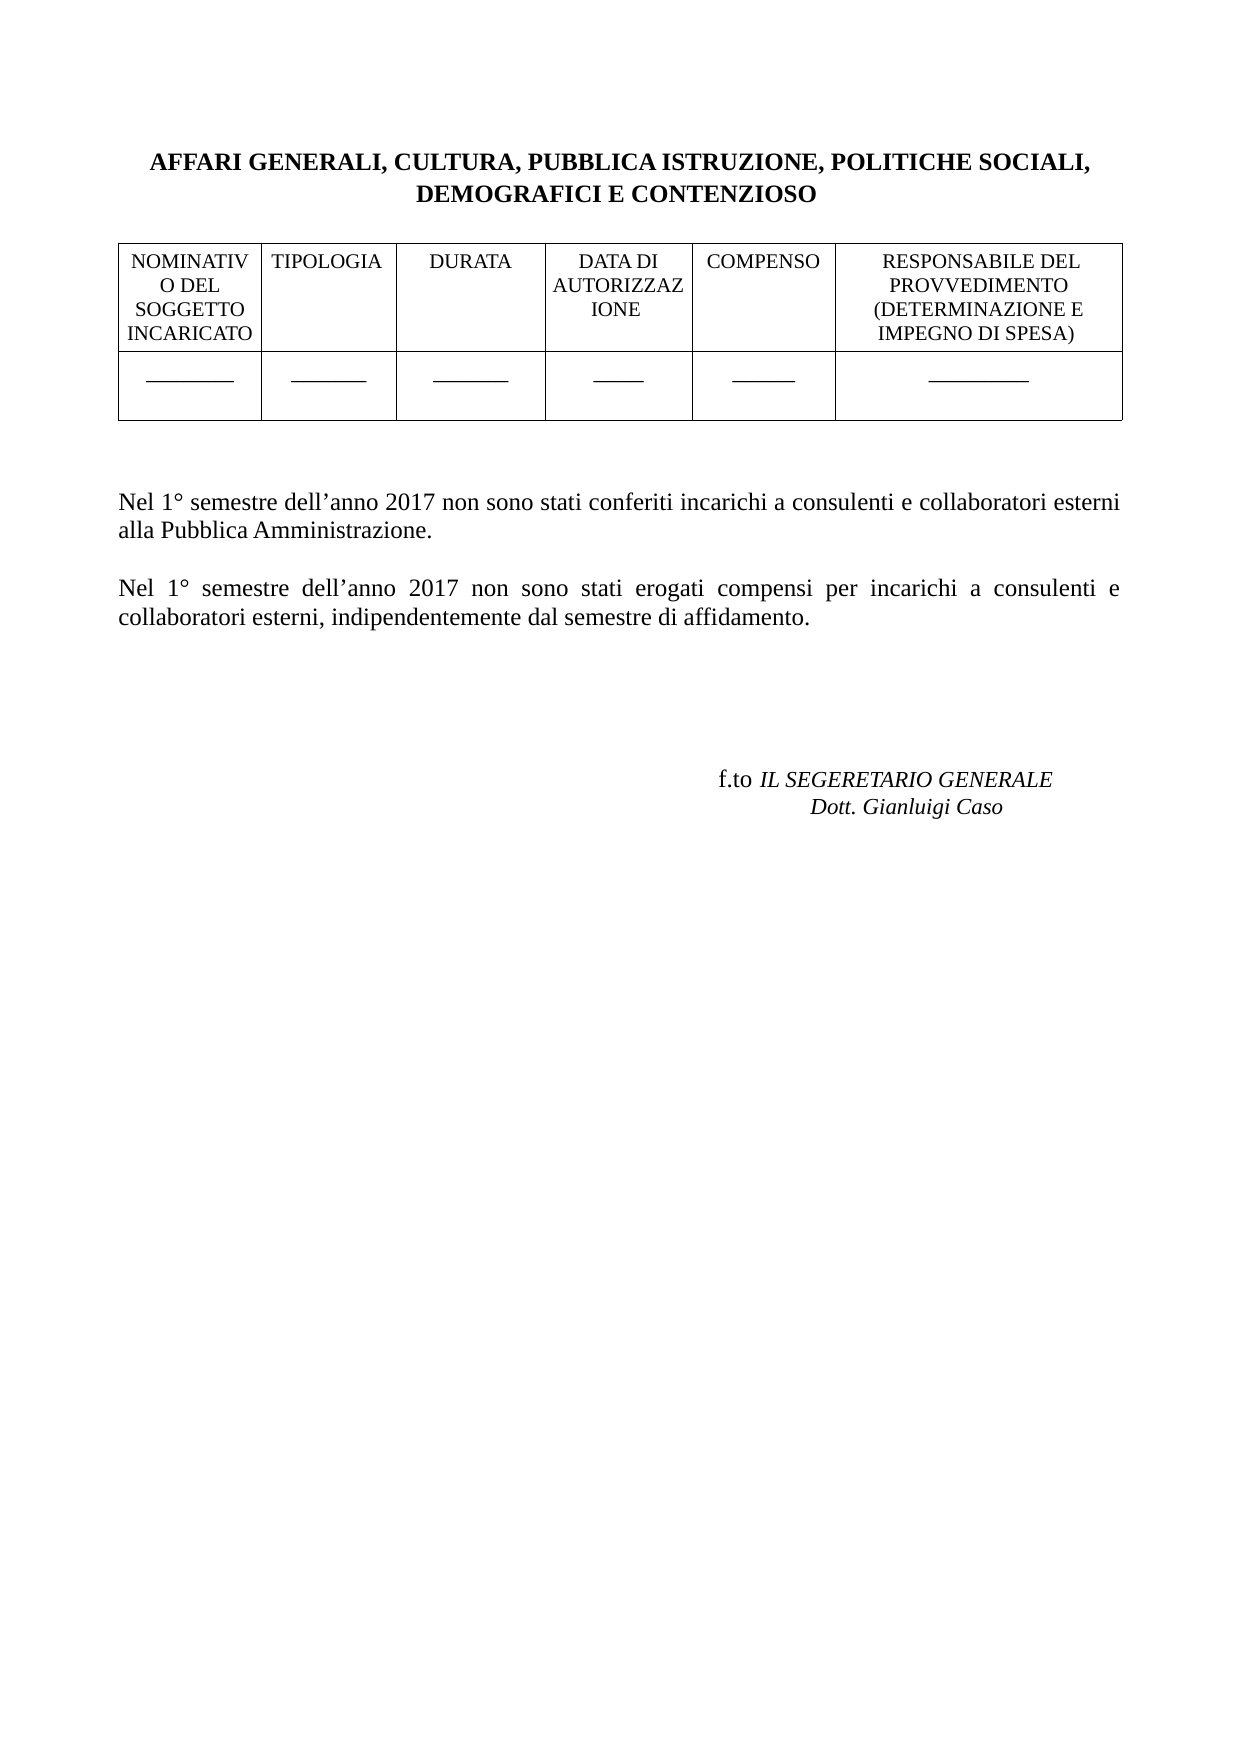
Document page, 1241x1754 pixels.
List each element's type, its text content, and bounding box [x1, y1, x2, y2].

text AFFARI GENERALI, CULTURA, PUBBLICA ISTRUZIONE, POLITICHE SOCIALI, DEMOGRAFICI E CONTENZIOSO [118, 147, 1122, 209]
text f.to IL SEGERETARIO GENERALE Dott. Gianluigi Caso [118, 760, 1122, 820]
table_cell ______ [397, 352, 545, 419]
text Nel 1° semestre dell’anno 2017 non sono stati conferiti incarichi a consulenti e collaboratori esterni alla Pubblica Amministrazione. [118, 487, 1122, 544]
table_header COMPENSO [693, 244, 835, 351]
table_cell ________ [836, 352, 1122, 419]
table_cell ____ [546, 352, 692, 419]
text Nel 1° semestre dell’anno 2017 non sono stati erogati compensi per incarichi a consulenti e collaboratori esterni, indipendentemente dal semestre di affidamento. [118, 573, 1122, 631]
table_header RESPONSABILE DEL PROVVEDIMENTO (DETERMINAZIONE E IMPEGNO DI SPESA) [836, 244, 1122, 351]
table_header DURATA [397, 244, 545, 351]
table_header DATA DI AUTORIZZAZIONE [546, 244, 692, 351]
table_cell ______ [262, 352, 396, 419]
table_header TIPOLOGIA [262, 244, 396, 351]
table_cell _______ [119, 352, 261, 419]
table_cell _____ [693, 352, 835, 419]
table_header NOMINATIVO DEL SOGGETTO INCARICATO [119, 244, 261, 351]
